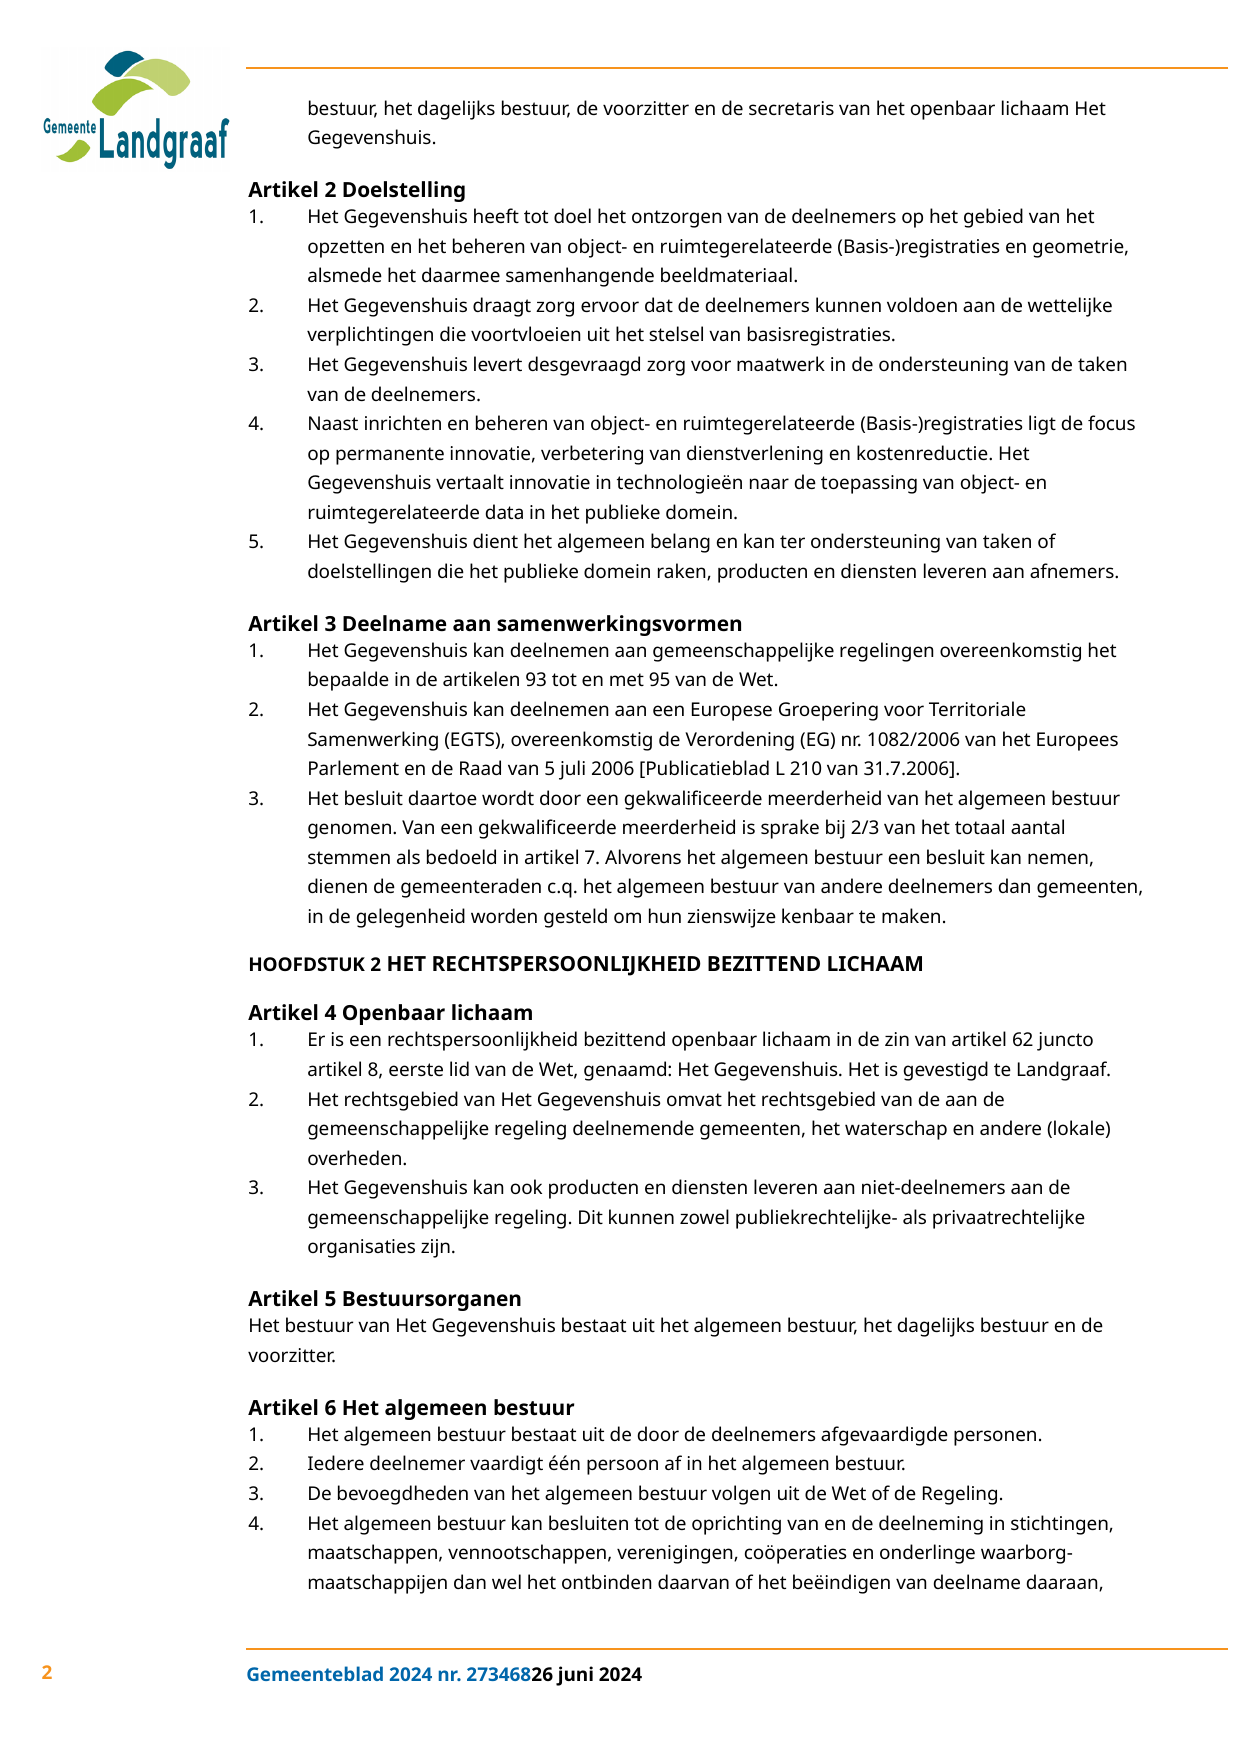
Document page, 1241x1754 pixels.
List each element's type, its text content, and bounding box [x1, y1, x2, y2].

list Er is een rechtspersoonlijkheid bezittend openbaar lichaam in de zin van artikel 62 juncto artikel 8, eerste lid van de Wet, genaamd: Het Gegevenshuis. Het is gevestigd te Landgraaf. [248, 1027, 1152, 1082]
list Naast inrichten en beheren van object- en ruimtegerelateerde (Basis-)registraties ligt de focus op permanente innovatie, verbetering van dienstverlening en kostenreductie. Het Gegevenshuis vertaalt innovatie in technologieën naar de toepassing van object- en ruimtegerelateerde data in het publieke domein. [248, 410, 1152, 525]
text Artikel 6 Het algemeen bestuur [248, 1393, 1152, 1421]
list De bevoegdheden van het algemeen bestuur volgen uit de Wet of de Regeling. [248, 1480, 1152, 1506]
list Het Gegevenshuis dient het algemeen belang en kan ter ondersteuning van taken of doelstellingen die het publieke domein raken, producten en diensten leveren aan afnemers. [248, 529, 1152, 584]
text Artikel 4 Openbaar lichaam [248, 998, 1152, 1027]
list Het Gegevenshuis kan deelnemen aan een Europese Groepering voor Territoriale Samenwerking (EGTS), overeenkomstig de Verordening (EG) nr. 1082/2006 van het Europees Parlement en de Raad van 5 juli 2006 [Publicatieblad L 210 van 31.7.2006]. [248, 696, 1152, 781]
text Artikel 3 Deelname aan samenwerkingsvormen [248, 609, 1152, 637]
list Het algemeen bestuur bestaat uit de door de deelnemers afgevaardigde personen. [248, 1421, 1152, 1447]
list Het Gegevenshuis draagt zorg ervoor dat de deelnemers kunnen voldoen aan de wettelijke verplichtingen die voortvloeien uit het stelsel van basisregistraties. [248, 292, 1152, 347]
list bestuur, het dagelijks bestuur, de voorzitter en de secretaris van het openbaar lichaam Het Gegevenshuis. [248, 95, 1152, 150]
text HOOFDSTUK 2 HET RECHTSPERSOONLIJKHEID BEZITTEND LICHAAM [248, 949, 1152, 977]
text Artikel 5 Bestuursorganen [248, 1284, 1152, 1313]
list Het Gegevenshuis levert desgevraagd zorg voor maatwerk in de ondersteuning van de taken van de deelnemers. [248, 351, 1152, 406]
text Het bestuur van Het Gegevenshuis bestaat uit het algemeen bestuur, het dagelijks bestuur en de voorzitter. [248, 1313, 1152, 1368]
list Het Gegevenshuis heeft tot doel het ontzorgen van de deelnemers op het gebied van het opzetten en het beheren van object- en ruimtegerelateerde (Basis-)registraties en geometrie, alsmede het daarmee samenhangende beeldmateriaal. [248, 203, 1152, 288]
picture [41, 47, 231, 172]
list Het algemeen bestuur kan besluiten tot de oprichting van en de deelneming in stichtingen, maatschappen, vennootschappen, verenigingen, coöperaties en onderlinge waarborg- maatschappijen dan wel het ontbinden daarvan of het beëindigen van deelname daaraan, [248, 1510, 1152, 1595]
list Iedere deelnemer vaardigt één persoon af in het algemeen bestuur. [248, 1451, 1152, 1476]
list Het Gegevenshuis kan deelnemen aan gemeenschappelijke regelingen overeenkomstig het bepaalde in de artikelen 93 tot en met 95 van de Wet. [248, 637, 1152, 692]
list Het Gegevenshuis kan ook producten en diensten leveren aan niet-deelnemers aan de gemeenschappelijke regeling. Dit kunnen zowel publiekrechtelijke- als privaatrechtelijke organisaties zijn. [248, 1174, 1152, 1259]
text Artikel 2 Doelstelling [248, 175, 1152, 203]
list Het besluit daartoe wordt door een gekwalificeerde meerderheid van het algemeen bestuur genomen. Van een gekwalificeerde meerderheid is sprake bij 2/3 van het totaal aantal stemmen als bedoeld in artikel 7. Alvorens het algemeen bestuur een besluit kan nemen, dienen de gemeenteraden c.q. het algemeen bestuur van andere deelnemers dan gemeenten, in de gelegenheid worden gesteld om hun zienswijze kenbaar te maken. [248, 785, 1152, 929]
list Het rechtsgebied van Het Gegevenshuis omvat het rechtsgebied van de aan de gemeenschappelijke regeling deelnemende gemeenten, het waterschap en andere (lokale) overheden. [248, 1086, 1152, 1171]
